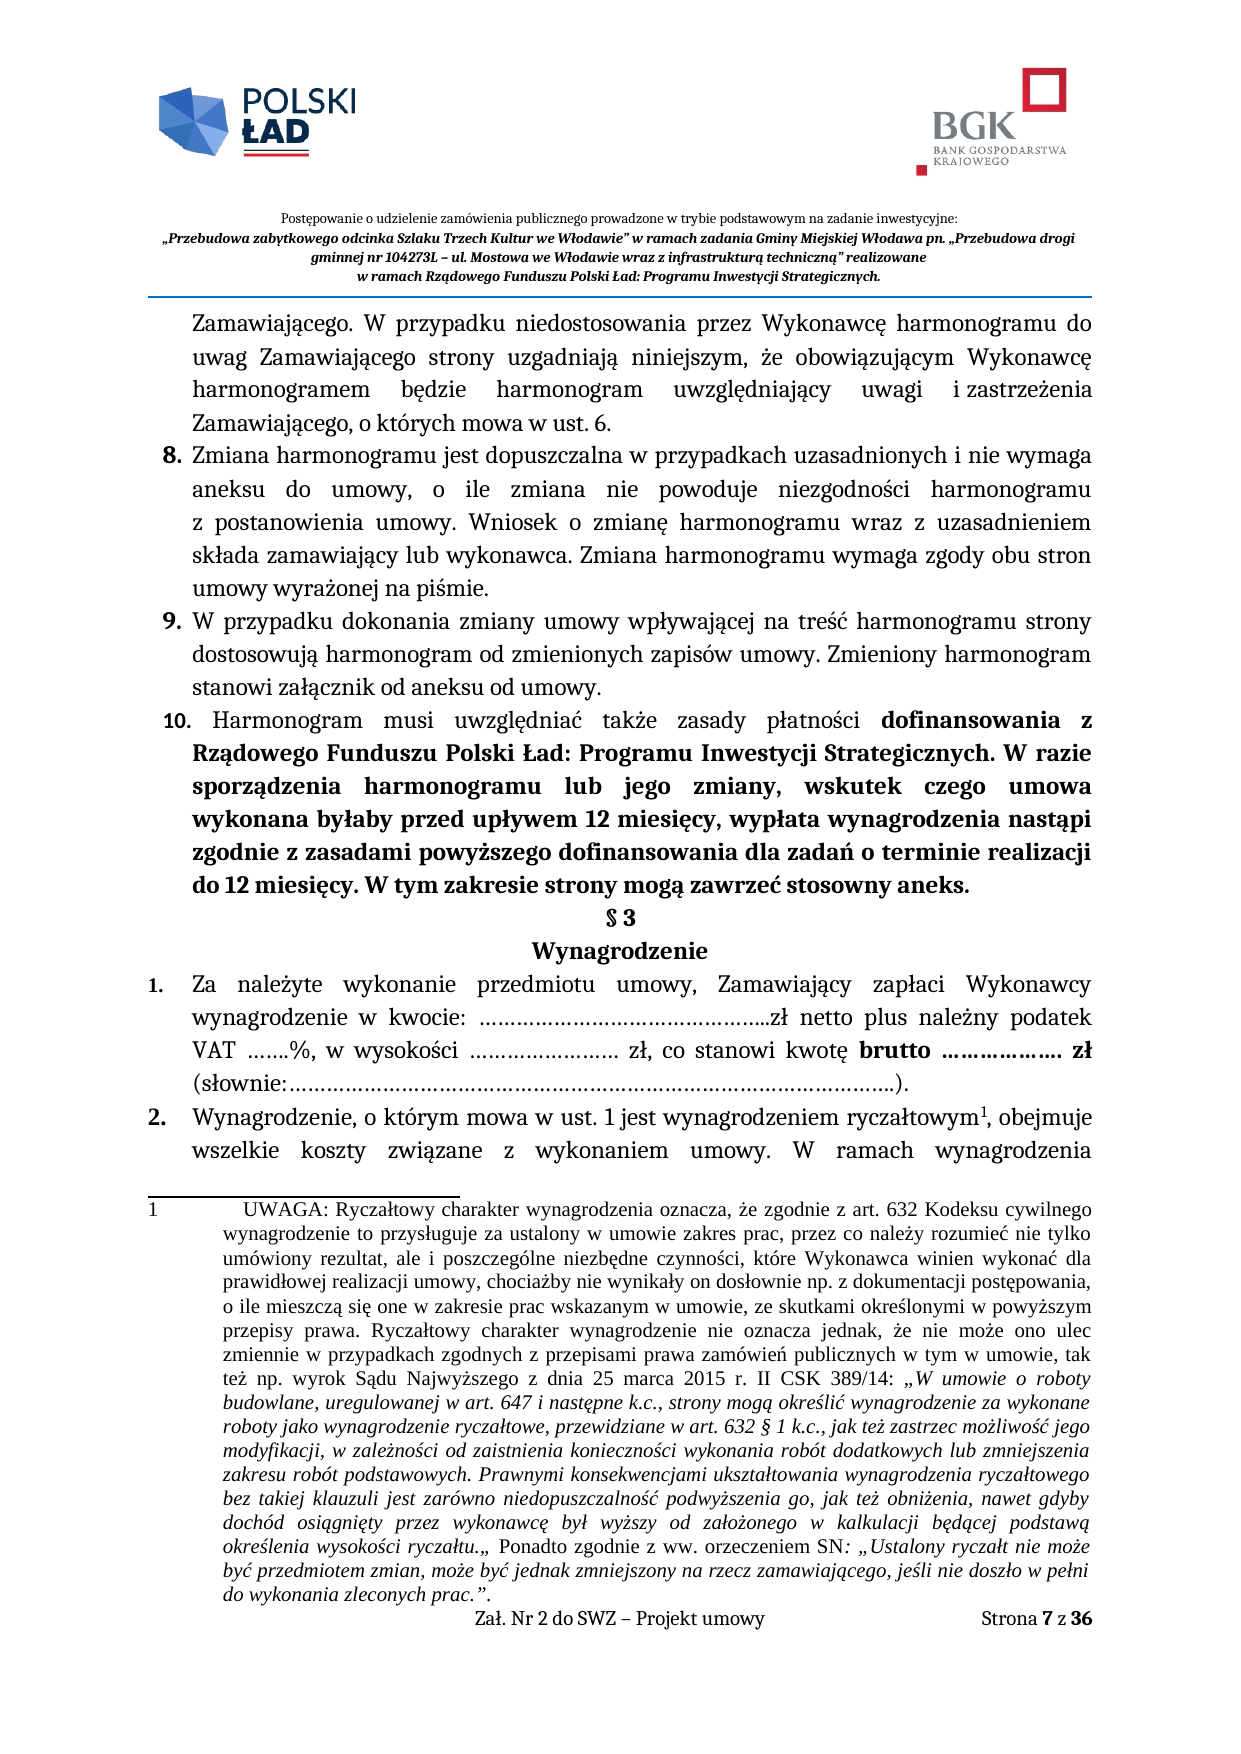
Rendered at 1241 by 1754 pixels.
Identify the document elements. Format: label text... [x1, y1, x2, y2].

list Zamawiającego. W przypadku niedostosowania przez Wykonawcę harmonogramu do uwag Zamawiającego strony uzgadniają niniejszym, że obowiązującym Wykonawcę harmonogramem będzie harmonogram uwzględniający uwagi i zastrzeżenia Zamawiającego, o których mowa w ust. 6. [148, 309, 1093, 437]
list Zmiana harmonogramu jest dopuszczalna w przypadkach uzasadnionych i nie wymaga aneksu do umowy, o ile zmiana nie powoduje niezgodności harmonogramu z postanowienia umowy. Wniosek o zmianę harmonogramu wraz z uzasadnieniem składa zamawiający lub wykonawca. Zmiana harmonogramu wymaga zgody obu stron umowy wyrażonej na piśmie. [162, 441, 1093, 602]
list Za należyte wykonanie przedmiotu umowy, Zamawiający zapłaci Wykonawcy wynagrodzenie w kwocie: ………………………………………..zł netto plus należny podatek VAT …….%, w wysokości …………………… zł, co stanowi kwotę brutto ………………. zł (słownie:…………………………………………………………………………………….). [148, 970, 1093, 1098]
text § 3 [148, 904, 1093, 932]
list Harmonogram musi uwzględniać także zasady płatności dofinansowania z Rządowego Funduszu Polski Ład: Programu Inwestycji Strategicznych. W razie sporządzenia harmonogramu lub jego zmiany, wskutek czego umowa wykonana byłaby przed upływem 12 miesięcy, wypłata wynagrodzenia nastąpi zgodnie z zasadami powyższego dofinansowania dla zadań o terminie realizacji do 12 miesięcy. W tym zakresie strony mogą zawrzeć stosowny aneks. [162, 706, 1093, 899]
list Wynagrodzenie, o którym mowa w ust. 1 jest wynagrodzeniem ryczałtowym, obejmuje wszelkie koszty związane z wykonaniem umowy. W ramach wynagrodzenia [148, 1102, 1093, 1164]
text Wynagrodzenie [148, 937, 1093, 966]
list W przypadku dokonania zmiany umowy wpływającej na treść harmonogramu strony dostosowują harmonogram od zmienionych zapisów umowy. Zmieniony harmonogram stanowi załącznik od aneksu od umowy. [162, 607, 1093, 701]
list UWAGA: Ryczałtowy charakter wynagrodzenia oznacza, że zgodnie z art. 632 Kodeksu cywilnego wynagrodzenie to przysługuje za ustalony w umowie zakres prac, przez co należy rozumieć nie tylko umówiony rezultat, ale i poszczególne niezbędne czynności, które Wykonawca winien wykonać dla prawidłowej realizacji umowy, chociażby nie wynikały on dosłownie np. z dokumentacji postępowania, o ile mieszczą się one w zakresie prac wskazanym w umowie, ze skutkami określonymi w powyższym przepisy prawa. Ryczałtowy charakter wynagrodzenie nie oznacza jednak, że nie może ono ulec zmiennie w przypadkach zgodnych z przepisami prawa zamówień publicznych w tym w umowie, tak też np. wyrok Sądu Najwyższego z dnia 25 marca 2015 r. II CSK 389/14: „W umowie o roboty budowlane, uregulowanej w art. 647 i następne k.c., strony mogą określić wynagrodzenie za wykonane roboty jako wynagrodzenie ryczałtowe, przewidziane w art. 632 § 1 k.c., jak też zastrzec możliwość jego modyfikacji, w zależności od zaistnienia konieczności wykonania robót dodatkowych lub zmniejszenia zakresu robót podstawowych. Prawnymi konsekwencjami ukształtowania wynagrodzenia ryczałtowego bez takiej klauzuli jest zarówno niedopuszczalność podwyższenia go, jak też obniżenia, nawet gdyby dochód osiągnięty przez wykonawcę był wyższy od założonego w kalkulacji będącej podstawą określenia wysokości ryczałtu.„ Ponadto zgodnie z ww. orzeczeniem SN: „Ustalony ryczałt nie może być przedmiotem zmian, może być jednak zmniejszony na rzecz zamawiającego, jeśli nie doszło w pełni do wykonania zleconych prac.”. [148, 1197, 1093, 1606]
